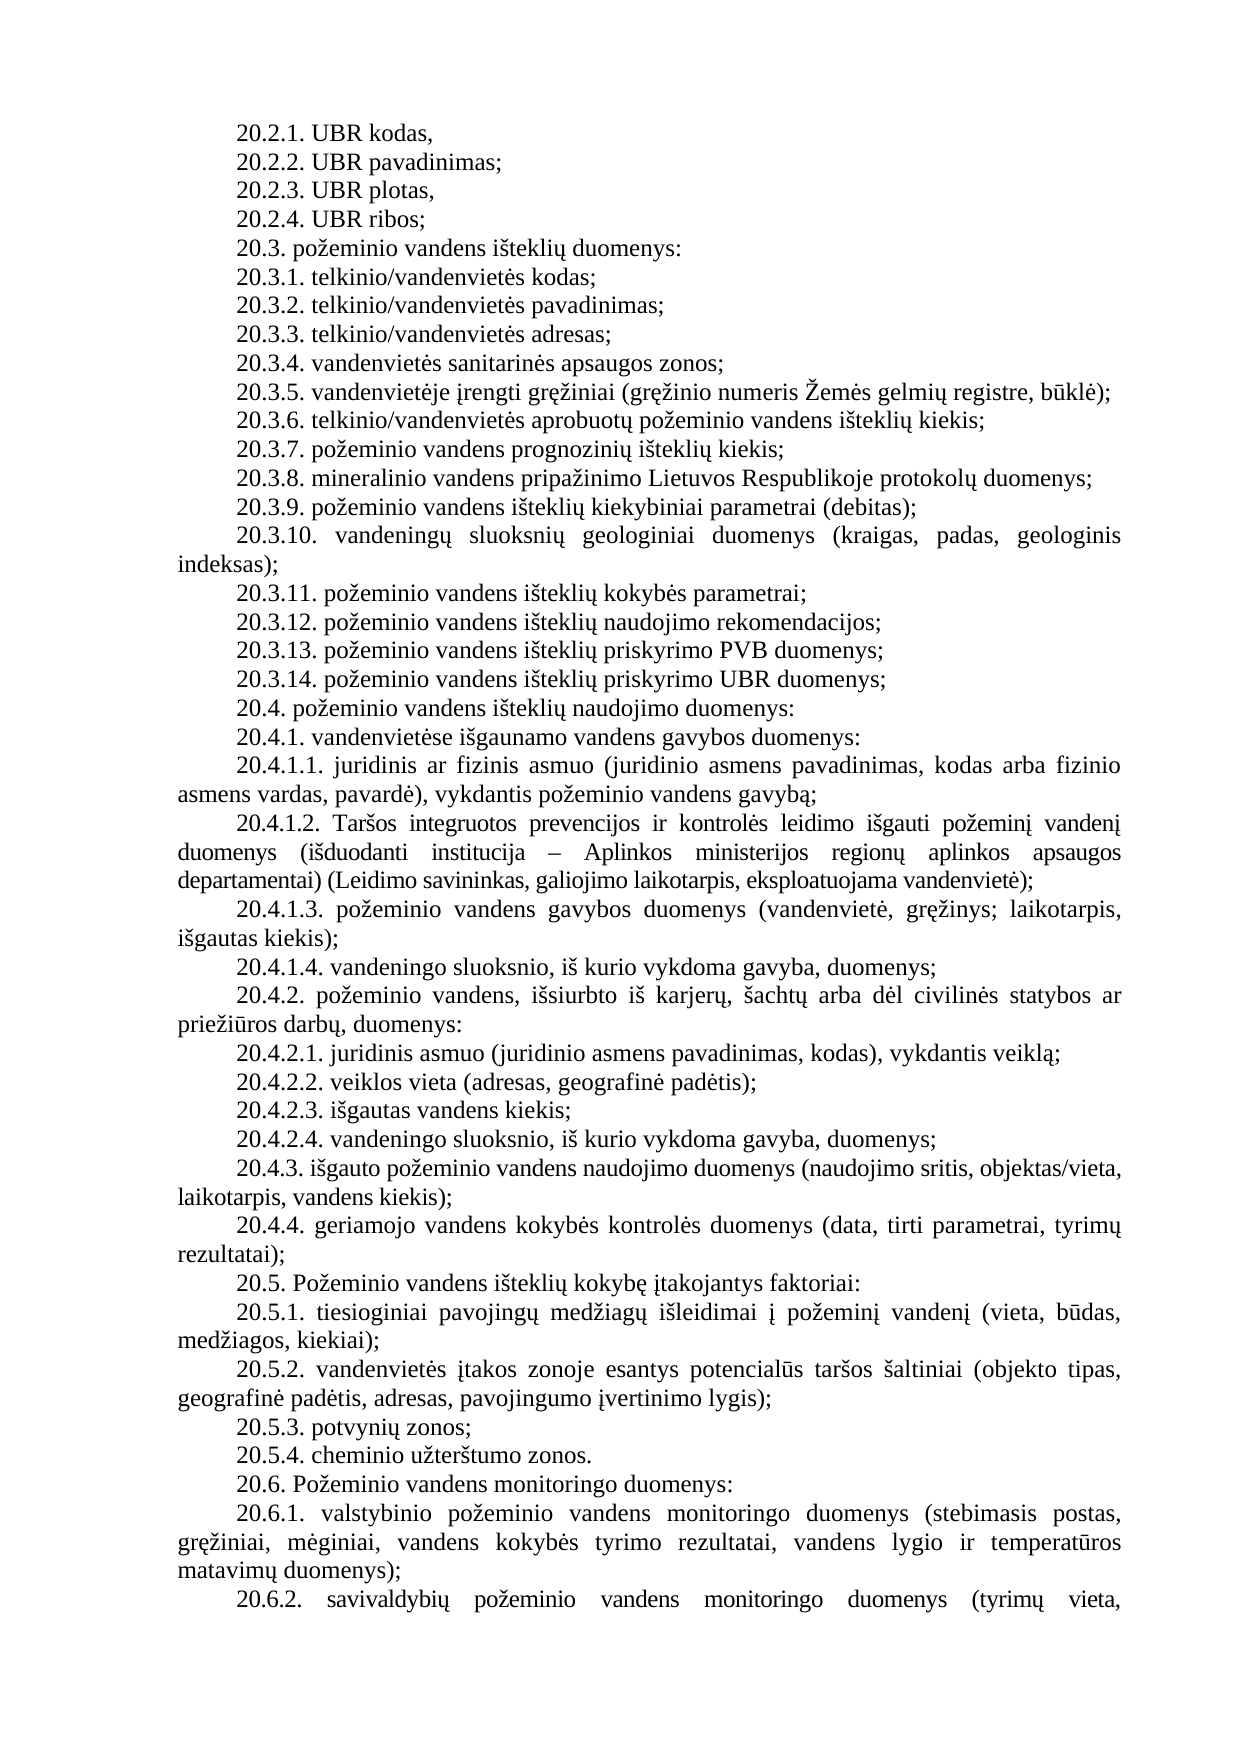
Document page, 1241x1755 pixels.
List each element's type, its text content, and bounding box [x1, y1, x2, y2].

text 20.4. požeminio vandens išteklių naudojimo duomenys: [177, 693, 1122, 722]
text 20.4.1. vandenvietėse išgaunamo vandens gavybos duomenys: [177, 722, 1122, 751]
text 20.4.1.4. vandeningo sluoksnio, iš kurio vykdoma gavyba, duomenys; [177, 952, 1122, 981]
text 20.3.13. požeminio vandens išteklių priskyrimo PVB duomenys; [177, 636, 1122, 664]
text 20.4.3. išgauto požeminio vandens naudojimo duomenys (naudojimo sritis, objektas/vieta, laikotarpis, vandens kiekis); [177, 1153, 1122, 1211]
text 20.4.1.3. požeminio vandens gavybos duomenys (vandenvietė, gręžinys; laikotarpis, išgautas kiekis); [177, 894, 1122, 952]
text 20.2.4. UBR ribos; [177, 204, 1122, 233]
text 20.3.5. vandenvietėje įrengti gręžiniai (gręžinio numeris Žemės gelmių registre, būklė); [177, 377, 1122, 406]
text 20.5.2. vandenvietės įtakos zonoje esantys potencialūs taršos šaltiniai (objekto tipas, geografinė padėtis, adresas, pavojingumo įvertinimo lygis); [177, 1354, 1122, 1412]
text 20.2.3. UBR plotas, [177, 176, 1122, 204]
text 20.5.1. tiesioginiai pavojingų medžiagų išleidimai į požeminį vandenį (vieta, būdas, medžiagos, kiekiai); [177, 1297, 1122, 1354]
text 20.3.2. telkinio/vandenvietės pavadinimas; [177, 291, 1122, 319]
text 20.5. Požeminio vandens išteklių kokybę įtakojantys faktoriai: [177, 1268, 1122, 1297]
text 20.3.9. požeminio vandens išteklių kiekybiniai parametrai (debitas); [177, 492, 1122, 521]
text 20.4.2.1. juridinis asmuo (juridinio asmens pavadinimas, kodas), vykdantis veiklą; [177, 1038, 1122, 1067]
text 20.3.8. mineralinio vandens pripažinimo Lietuvos Respublikoje protokolų duomenys; [177, 463, 1122, 492]
text 20.4.1.1. juridinis ar fizinis asmuo (juridinio asmens pavadinimas, kodas arba fizinio asmens vardas, pavardė), vykdantis požeminio vandens gavybą; [177, 751, 1122, 808]
text 20.6.2. savivaldybių požeminio vandens monitoringo duomenys (tyrimų vieta, [177, 1584, 1122, 1613]
text 20.2.2. UBR pavadinimas; [177, 147, 1122, 176]
text 20.3.11. požeminio vandens išteklių kokybės parametrai; [177, 578, 1122, 607]
text 20.4.2.2. veiklos vieta (adresas, geografinė padėtis); [177, 1067, 1122, 1096]
text 20.4.2.4. vandeningo sluoksnio, iš kurio vykdoma gavyba, duomenys; [177, 1124, 1122, 1153]
text 20.3.7. požeminio vandens prognozinių išteklių kiekis; [177, 434, 1122, 463]
text 20.3.12. požeminio vandens išteklių naudojimo rekomendacijos; [177, 607, 1122, 636]
text 20.3.6. telkinio/vandenvietės aprobuotų požeminio vandens išteklių kiekis; [177, 406, 1122, 434]
text 20.3.14. požeminio vandens išteklių priskyrimo UBR duomenys; [177, 664, 1122, 693]
text 20.2.1. UBR kodas, [177, 118, 1122, 147]
text 20.6. Požeminio vandens monitoringo duomenys: [177, 1469, 1122, 1498]
text 20.4.2. požeminio vandens, išsiurbto iš karjerų, šachtų arba dėl civilinės statybos ar priežiūros darbų, duomenys: [177, 981, 1122, 1038]
text 20.4.2.3. išgautas vandens kiekis; [177, 1096, 1122, 1124]
text 20.3. požeminio vandens išteklių duomenys: [177, 233, 1122, 262]
text 20.3.1. telkinio/vandenvietės kodas; [177, 262, 1122, 291]
text 20.4.1.2. Taršos integruotos prevencijos ir kontrolės leidimo išgauti požeminį vandenį duomenys (išduodanti institucija – Aplinkos ministerijos regionų aplinkos apsaugos departamentai) (Leidimo savininkas, galiojimo laikotarpis, eksploatuojama vandenvietė); [177, 808, 1122, 894]
text 20.3.3. telkinio/vandenvietės adresas; [177, 319, 1122, 348]
text 20.4.4. geriamojo vandens kokybės kontrolės duomenys (data, tirti parametrai, tyrimų rezultatai); [177, 1211, 1122, 1268]
text 20.5.3. potvynių zonos; [177, 1412, 1122, 1441]
text 20.3.4. vandenvietės sanitarinės apsaugos zonos; [177, 348, 1122, 377]
text 20.3.10. vandeningų sluoksnių geologiniai duomenys (kraigas, padas, geologinis indeksas); [177, 521, 1122, 578]
text 20.5.4. cheminio užterštumo zonos. [177, 1441, 1122, 1469]
text 20.6.1. valstybinio požeminio vandens monitoringo duomenys (stebimasis postas, gręžiniai, mėginiai, vandens kokybės tyrimo rezultatai, vandens lygio ir temperatūros matavimų duomenys); [177, 1498, 1122, 1584]
